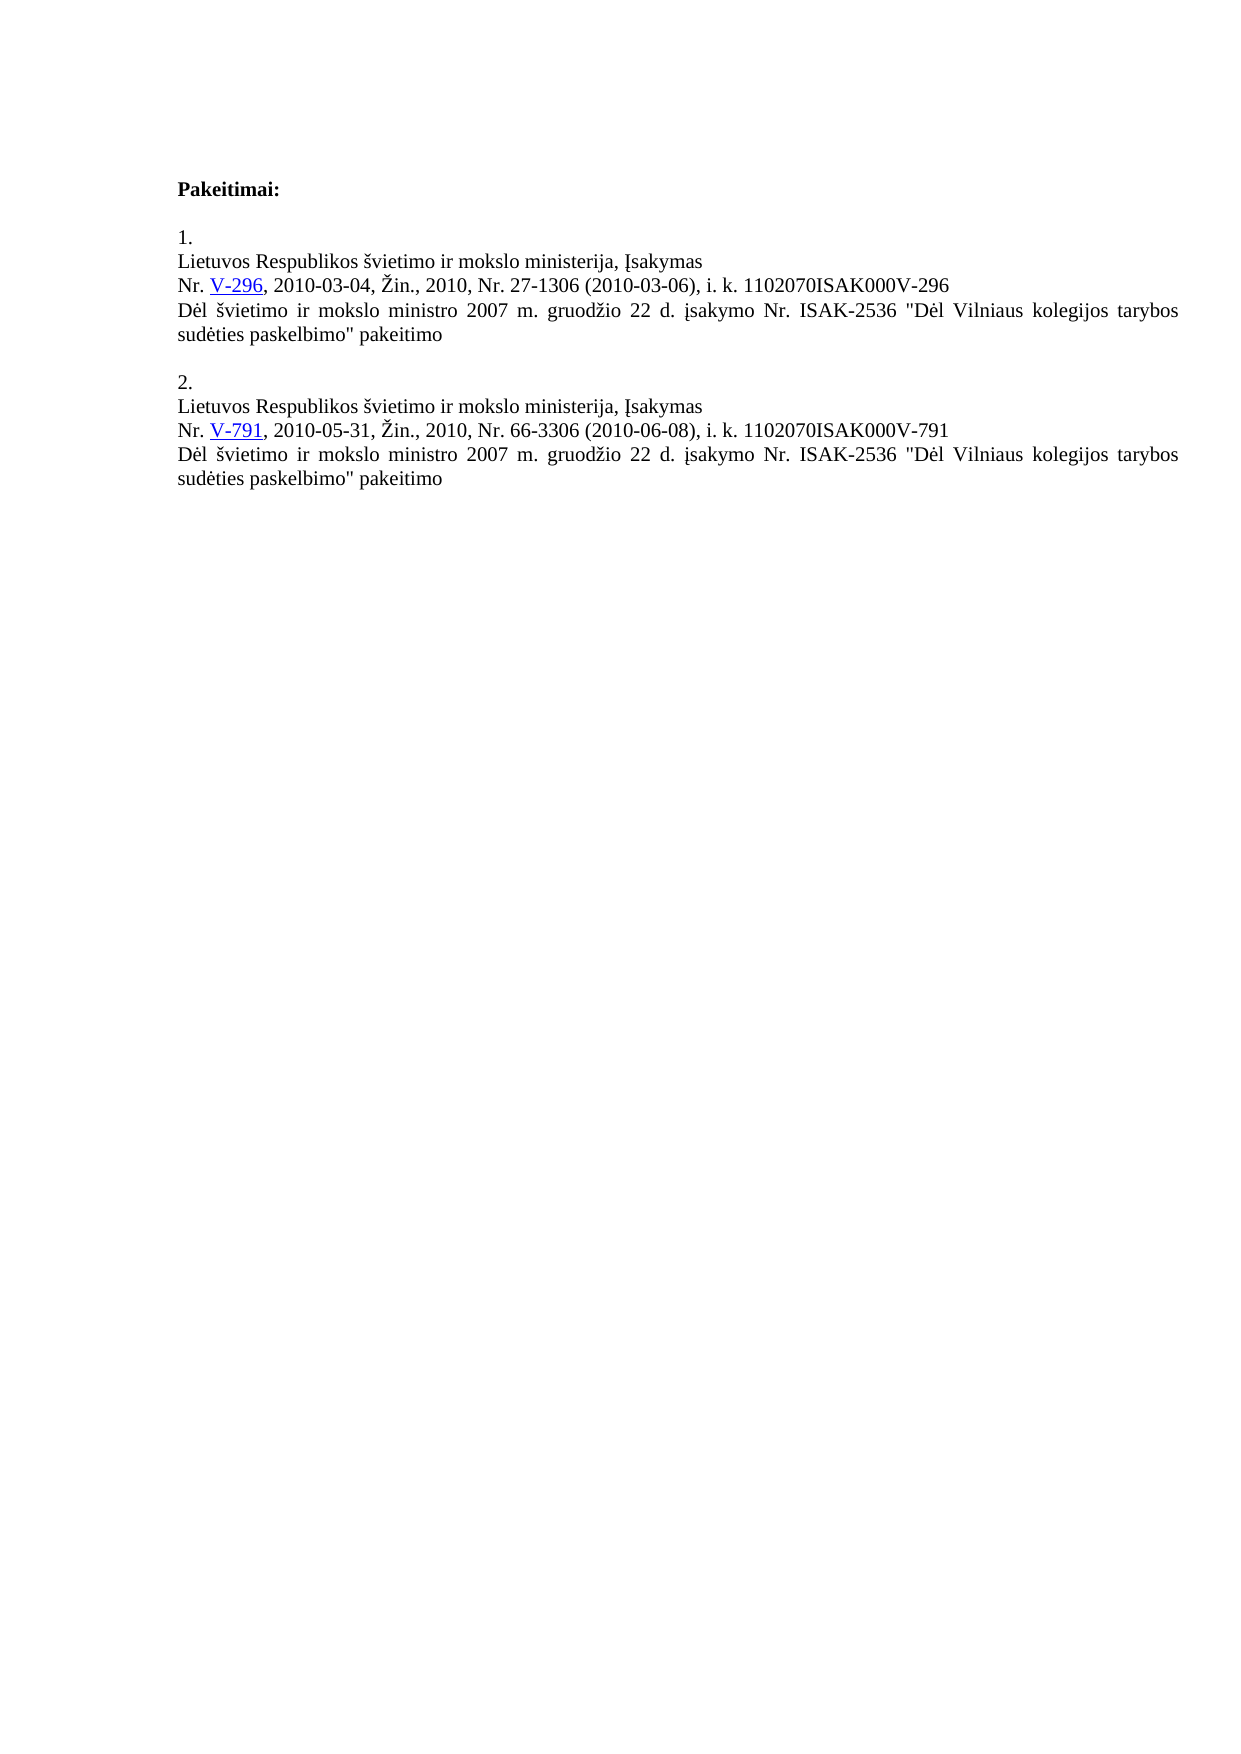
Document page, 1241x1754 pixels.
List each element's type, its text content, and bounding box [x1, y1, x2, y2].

text 1. [177, 225, 1181, 249]
text Dėl švietimo ir mokslo ministro 2007 m. gruodžio 22 d. įsakymo Nr. ISAK-2536 "Dėl Vilniaus kolegijos tarybos sudėties paskelbimo" pakeitimo [177, 297, 1181, 346]
text Nr. V-296, 2010-03-04, Žin., 2010, Nr. 27-1306 (2010-03-06), i. k. 1102070ISAK000V-296 [177, 273, 1181, 297]
text Pakeitimai: [177, 177, 1181, 201]
text Lietuvos Respublikos švietimo ir mokslo ministerija, Įsakymas [177, 394, 1181, 418]
text Dėl švietimo ir mokslo ministro 2007 m. gruodžio 22 d. įsakymo Nr. ISAK-2536 "Dėl Vilniaus kolegijos tarybos sudėties paskelbimo" pakeitimo [177, 442, 1181, 490]
text 2. [177, 370, 1181, 394]
text Nr. V-791, 2010-05-31, Žin., 2010, Nr. 66-3306 (2010-06-08), i. k. 1102070ISAK000V-791 [177, 418, 1181, 442]
text Lietuvos Respublikos švietimo ir mokslo ministerija, Įsakymas [177, 249, 1181, 273]
